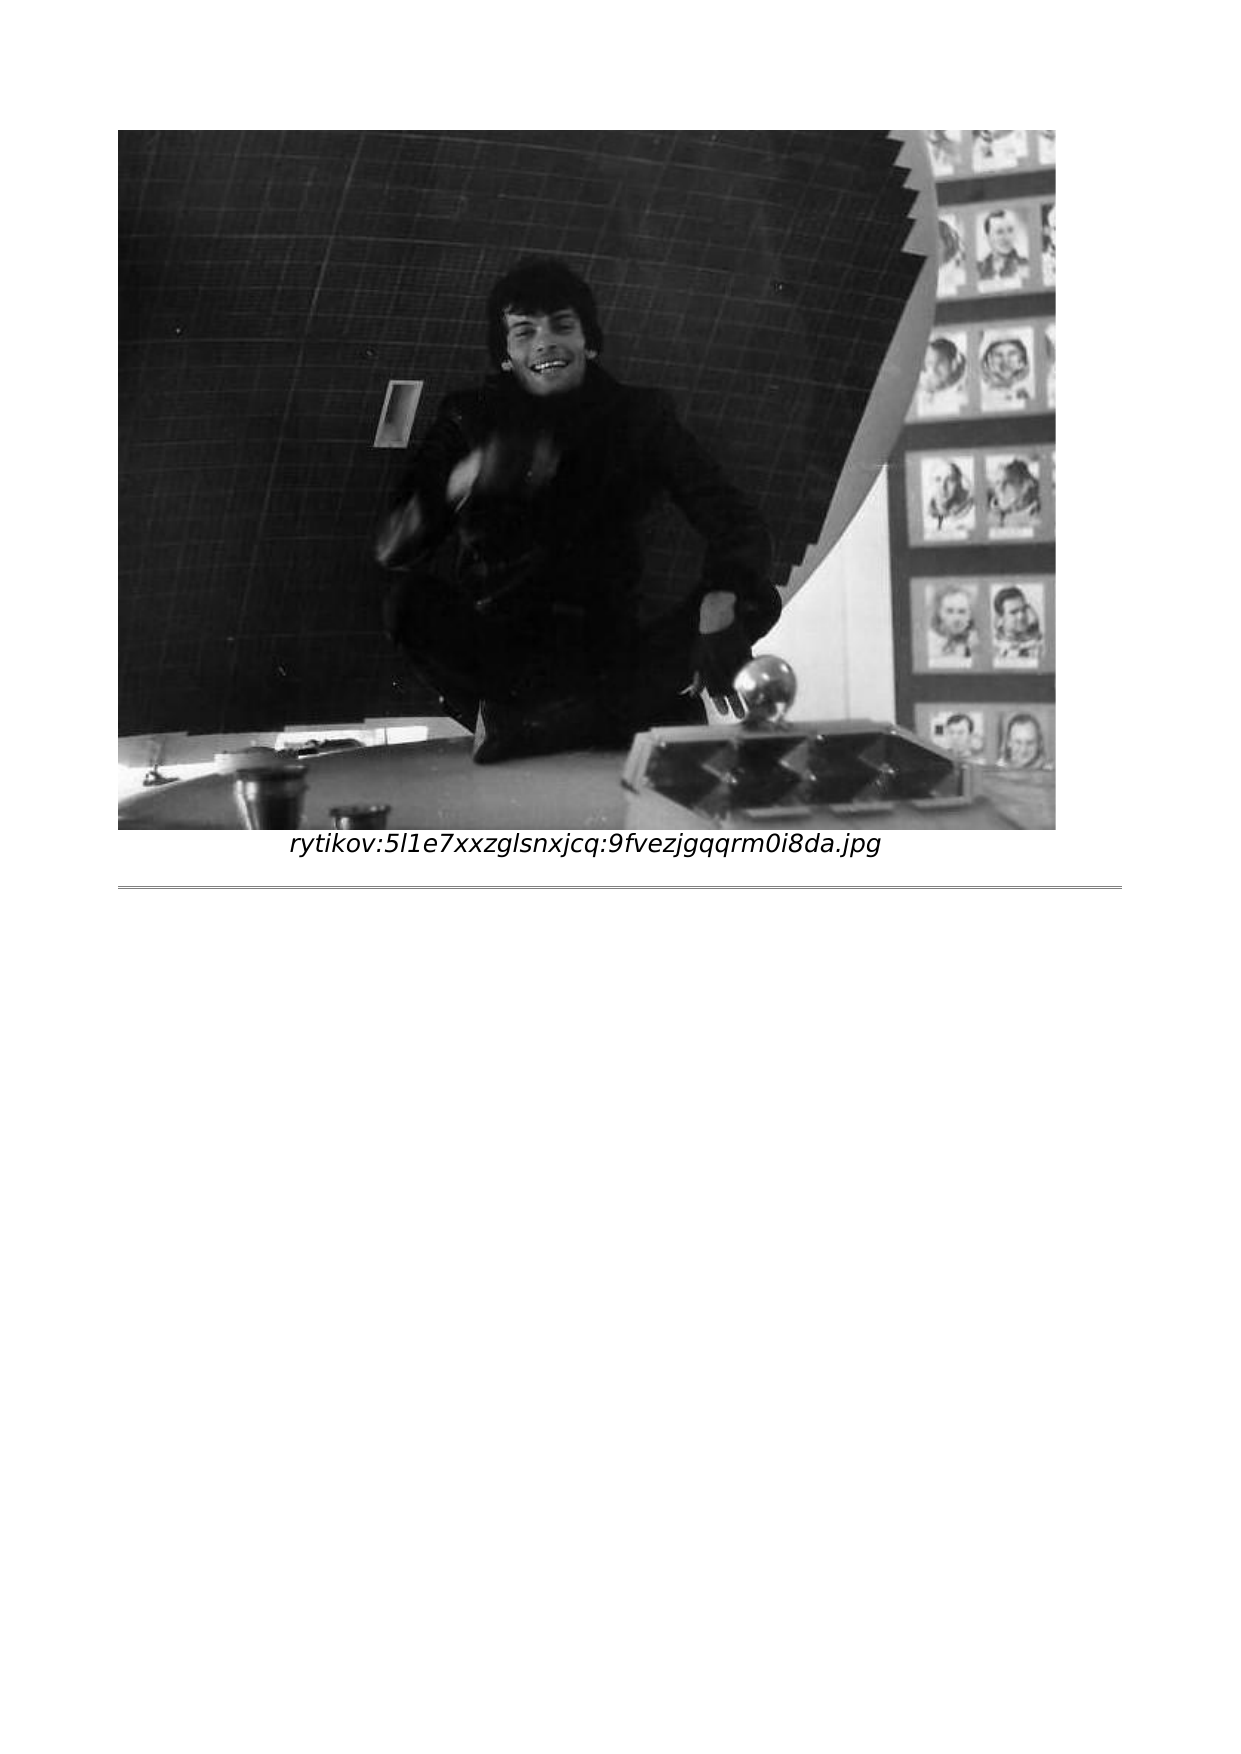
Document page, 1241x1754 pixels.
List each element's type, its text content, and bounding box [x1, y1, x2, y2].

picture [118, 130, 1056, 830]
text rytikov:5l1e7xxzglsnxjcq:9fvezjgqqrm0i8da.jpg [118, 830, 1056, 859]
